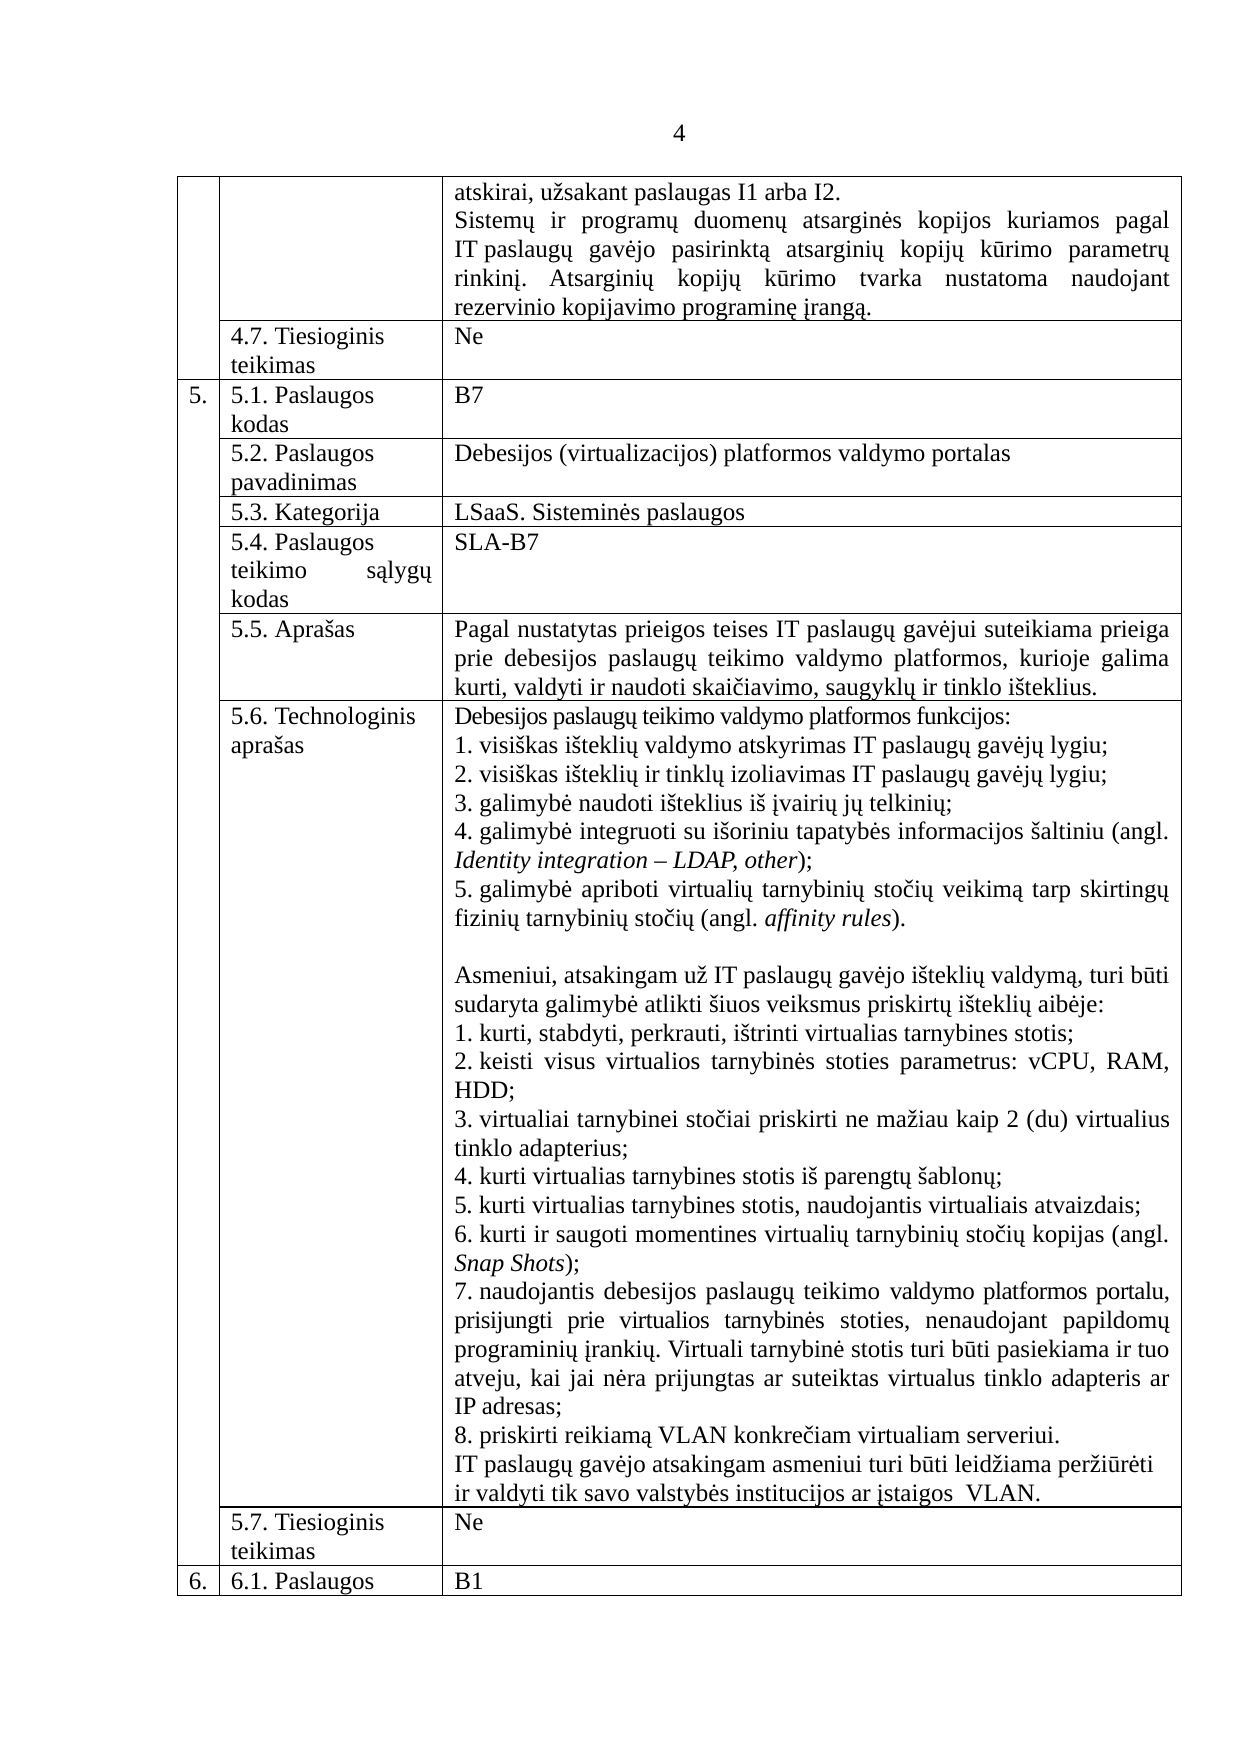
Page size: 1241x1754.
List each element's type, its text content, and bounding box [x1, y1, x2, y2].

table_cell 4.7. Tiesioginis teikimas [220, 321, 442, 379]
table_cell Pagal nustatytas prieigos teises IT paslaugų gavėjui suteikiama prieiga prie debesijos paslaugų teikimo valdymo platformos, kurioje galima kurti, valdyti ir naudoti skaičiavimo, saugyklų ir tinklo išteklius. [443, 614, 1181, 700]
table_cell 6. [178, 1566, 219, 1595]
table_cell 5.5. Aprašas [220, 614, 442, 700]
table_cell Debesijos (virtualizacijos) platformos valdymo portalas [443, 439, 1181, 496]
table_cell [178, 177, 219, 379]
table_cell [220, 177, 442, 320]
table_cell 5.4. Paslaugos teikimo sąlygų kodas [220, 527, 442, 613]
table_cell 6.1. Paslaugos [220, 1566, 442, 1595]
table_cell SLA-B7 [443, 527, 1181, 613]
table_cell B7 [443, 380, 1181, 437]
table_cell Ne [443, 321, 1181, 379]
table_cell B1 [443, 1566, 1181, 1595]
table_cell LSaaS. Sisteminės paslaugos [443, 497, 1181, 526]
table_cell 5.2. Paslaugos pavadinimas [220, 439, 442, 496]
table_cell Debesijos paslaugų teikimo valdymo platformos funkcijos: 1. visiškas išteklių valdymo atskyrimas IT paslaugų gavėjų lygiu; 2. visiškas išteklių ir tinklų izoliavimas IT paslaugų gavėjų lygiu; 3. galimybė naudoti išteklius iš įvairių jų telkinių; 4. galimybė integruoti su išoriniu tapatybės informacijos šaltiniu (angl. Identity integration – LDAP, other); 5. galimybė apriboti virtualių tarnybinių stočių veikimą tarp skirtingų fizinių tarnybinių stočių (angl. affinity rules). Asmeniui, atsakingam už IT paslaugų gavėjo išteklių valdymą, turi būti sudaryta galimybė atlikti šiuos veiksmus priskirtų išteklių aibėje: 1. kurti, stabdyti, perkrauti, ištrinti virtualias tarnybines stotis; 2. keisti visus virtualios tarnybinės stoties parametrus: vCPU, RAM, HDD; 3. virtualiai tarnybinei stočiai priskirti ne mažiau kaip 2 (du) virtualius tinklo adapterius; 4. kurti virtualias tarnybines stotis iš parengtų šablonų; 5. kurti virtualias tarnybines stotis, naudojantis virtualiais atvaizdais; 6. kurti ir saugoti momentines virtualių tarnybinių stočių kopijas (angl. Snap Shots); 7. naudojantis debesijos paslaugų teikimo valdymo platformos portalu, prisijungti prie virtualios tarnybinės stoties, nenaudojant papildomų programinių įrankių. Virtuali tarnybinė stotis turi būti pasiekiama ir tuo atveju, kai jai nėra prijungtas ar suteiktas virtualus tinklo adapteris ar IP adresas; 8. priskirti reikiamą VLAN konkrečiam virtualiam serveriui. IT paslaugų gavėjo atsakingam asmeniui turi būti leidžiama peržiūrėti ir valdyti tik savo valstybės institucijos ar įstaigos VLAN. [443, 701, 1181, 1506]
table_cell 5.1. Paslaugos kodas [220, 380, 442, 437]
table_cell 5.7. Tiesioginis teikimas [220, 1508, 442, 1565]
table_cell atskirai, užsakant paslaugas I1 arba I2. Sistemų ir programų duomenų atsarginės kopijos kuriamos pagal IT paslaugų gavėjo pasirinktą atsarginių kopijų kūrimo parametrų rinkinį. Atsarginių kopijų kūrimo tvarka nustatoma naudojant rezervinio kopijavimo programinę įrangą. [443, 177, 1181, 320]
table_cell Ne [443, 1508, 1181, 1565]
table_cell 5. [178, 380, 219, 1565]
table_cell 5.3. Kategorija [220, 497, 442, 526]
table_cell 5.6. Technologinis aprašas [220, 701, 442, 1506]
